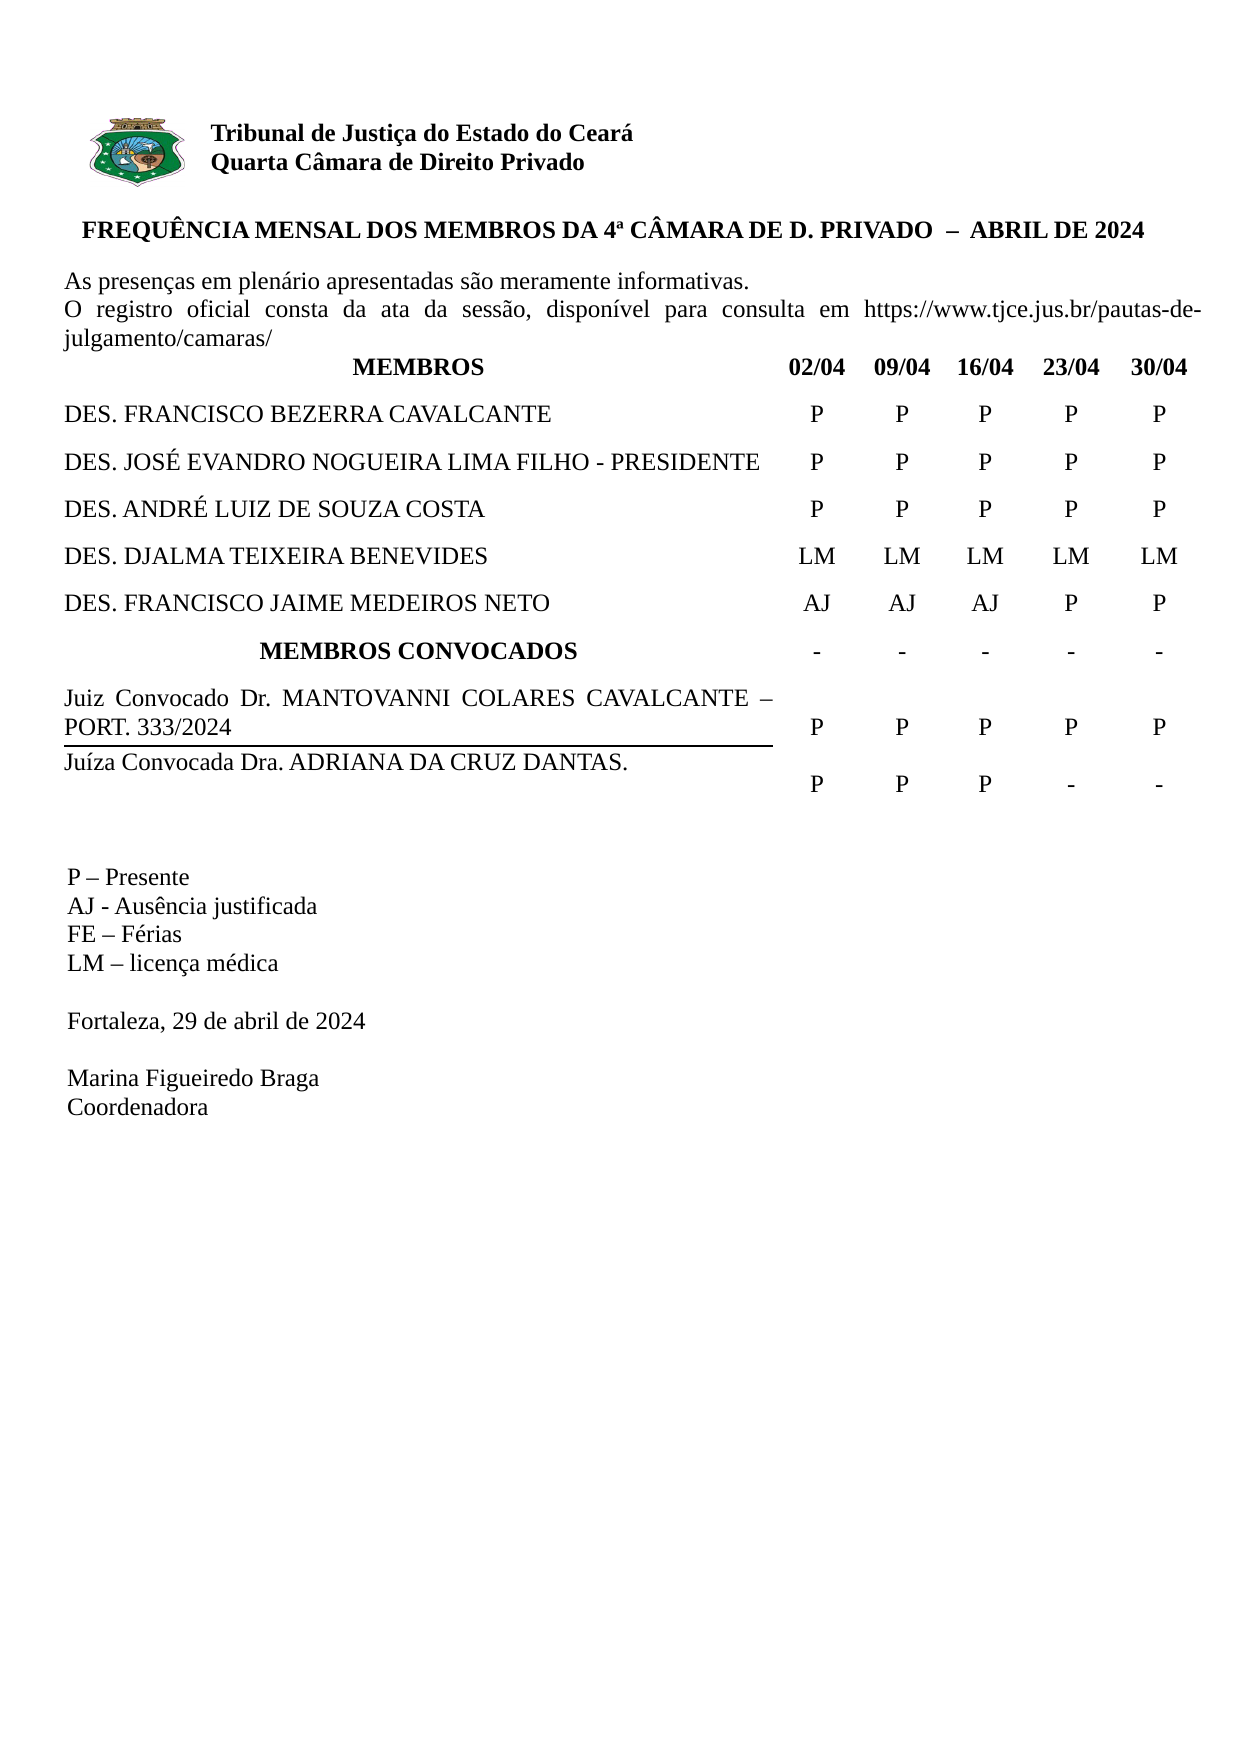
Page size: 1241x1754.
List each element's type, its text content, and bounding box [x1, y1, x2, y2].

table_cell DES. ANDRÉ LUIZ DE SOUZA COSTA [64, 494, 773, 541]
table_cell P [1115, 447, 1203, 494]
table_cell P - [1027, 683, 1115, 804]
table_cell AJ [861, 589, 943, 636]
table_cell P [943, 447, 1027, 494]
table_cell 30/04 [1115, 352, 1203, 399]
text Marina Figueiredo Braga [67, 1063, 1122, 1092]
table_cell P P [861, 683, 943, 804]
table_header Tribunal de Justiça do Estado do Ceará Quarta Câmara de Direito Privado [210, 118, 1203, 215]
table_cell P - [1115, 683, 1203, 804]
table_cell P [1115, 399, 1203, 447]
table_cell 02/04 [773, 352, 861, 399]
table_cell P P [943, 683, 1027, 804]
table_cell LM [1115, 541, 1203, 588]
text FE – Férias [67, 919, 1122, 948]
table_cell AJ [943, 589, 1027, 636]
table_cell P P [773, 683, 861, 804]
table_cell P [1027, 589, 1115, 636]
table_cell P [1115, 589, 1203, 636]
table_cell - [943, 636, 1027, 683]
table_cell LM [1027, 541, 1115, 588]
text Coordenadora [67, 1092, 1122, 1121]
table_cell P [943, 494, 1027, 541]
table_cell LM [773, 541, 861, 588]
table_cell DES. FRANCISCO BEZERRA CAVALCANTE [64, 399, 773, 447]
table_cell P [1027, 494, 1115, 541]
table_cell P [861, 399, 943, 447]
table_cell P [1027, 399, 1115, 447]
table_cell Juiz Convocado Dr. MANTOVANNI COLARES CAVALCANTE – PORT. 333/2024 [64, 683, 773, 745]
table_cell AJ [773, 589, 861, 636]
table_cell MEMBROS [64, 352, 773, 399]
table_cell DES. DJALMA TEIXEIRA BENEVIDES [64, 541, 773, 588]
table_cell - [1027, 636, 1115, 683]
table_cell P [1115, 494, 1203, 541]
table_cell As presenças em plenário apresentadas são meramente informativas. O registro oficial consta da ata da sessão, disponível para consulta em https://www.tjce.jus.br/pautas-de-julgamento/camaras/ [64, 266, 1203, 352]
table_cell 16/04 [943, 352, 1027, 399]
picture [89, 118, 185, 187]
table_cell - [861, 636, 943, 683]
table_cell - [773, 636, 861, 683]
table_cell P [773, 399, 861, 447]
table_cell P [943, 399, 1027, 447]
table_cell LM [943, 541, 1027, 588]
table_cell - [1115, 636, 1203, 683]
table_cell P [861, 494, 943, 541]
table_header [64, 118, 210, 215]
table_cell P [773, 447, 861, 494]
text P – Presente [67, 862, 1122, 891]
table_cell MEMBROS CONVOCADOS [64, 636, 773, 683]
text AJ - Ausência justificada [67, 891, 1122, 919]
table_cell 09/04 [861, 352, 943, 399]
table_cell P [1027, 447, 1115, 494]
table_cell DES. JOSÉ EVANDRO NOGUEIRA LIMA FILHO - PRESIDENTE [64, 447, 773, 494]
table_cell LM [861, 541, 943, 588]
table_cell 23/04 [1027, 352, 1115, 399]
table_cell P [861, 447, 943, 494]
table_cell DES. FRANCISCO JAIME MEDEIROS NETO [64, 589, 773, 636]
table_cell FREQUÊNCIA MENSAL DOS MEMBROS DA 4ª CÂMARA DE D. PRIVADO – ABRIL DE 2024 [64, 215, 1203, 266]
table_cell Juíza Convocada Dra. ADRIANA DA CRUZ DANTAS. [64, 747, 773, 804]
table_cell P [773, 494, 861, 541]
text Fortaleza, 29 de abril de 2024 [67, 1006, 1122, 1034]
text LM – licença médica [67, 948, 1122, 977]
